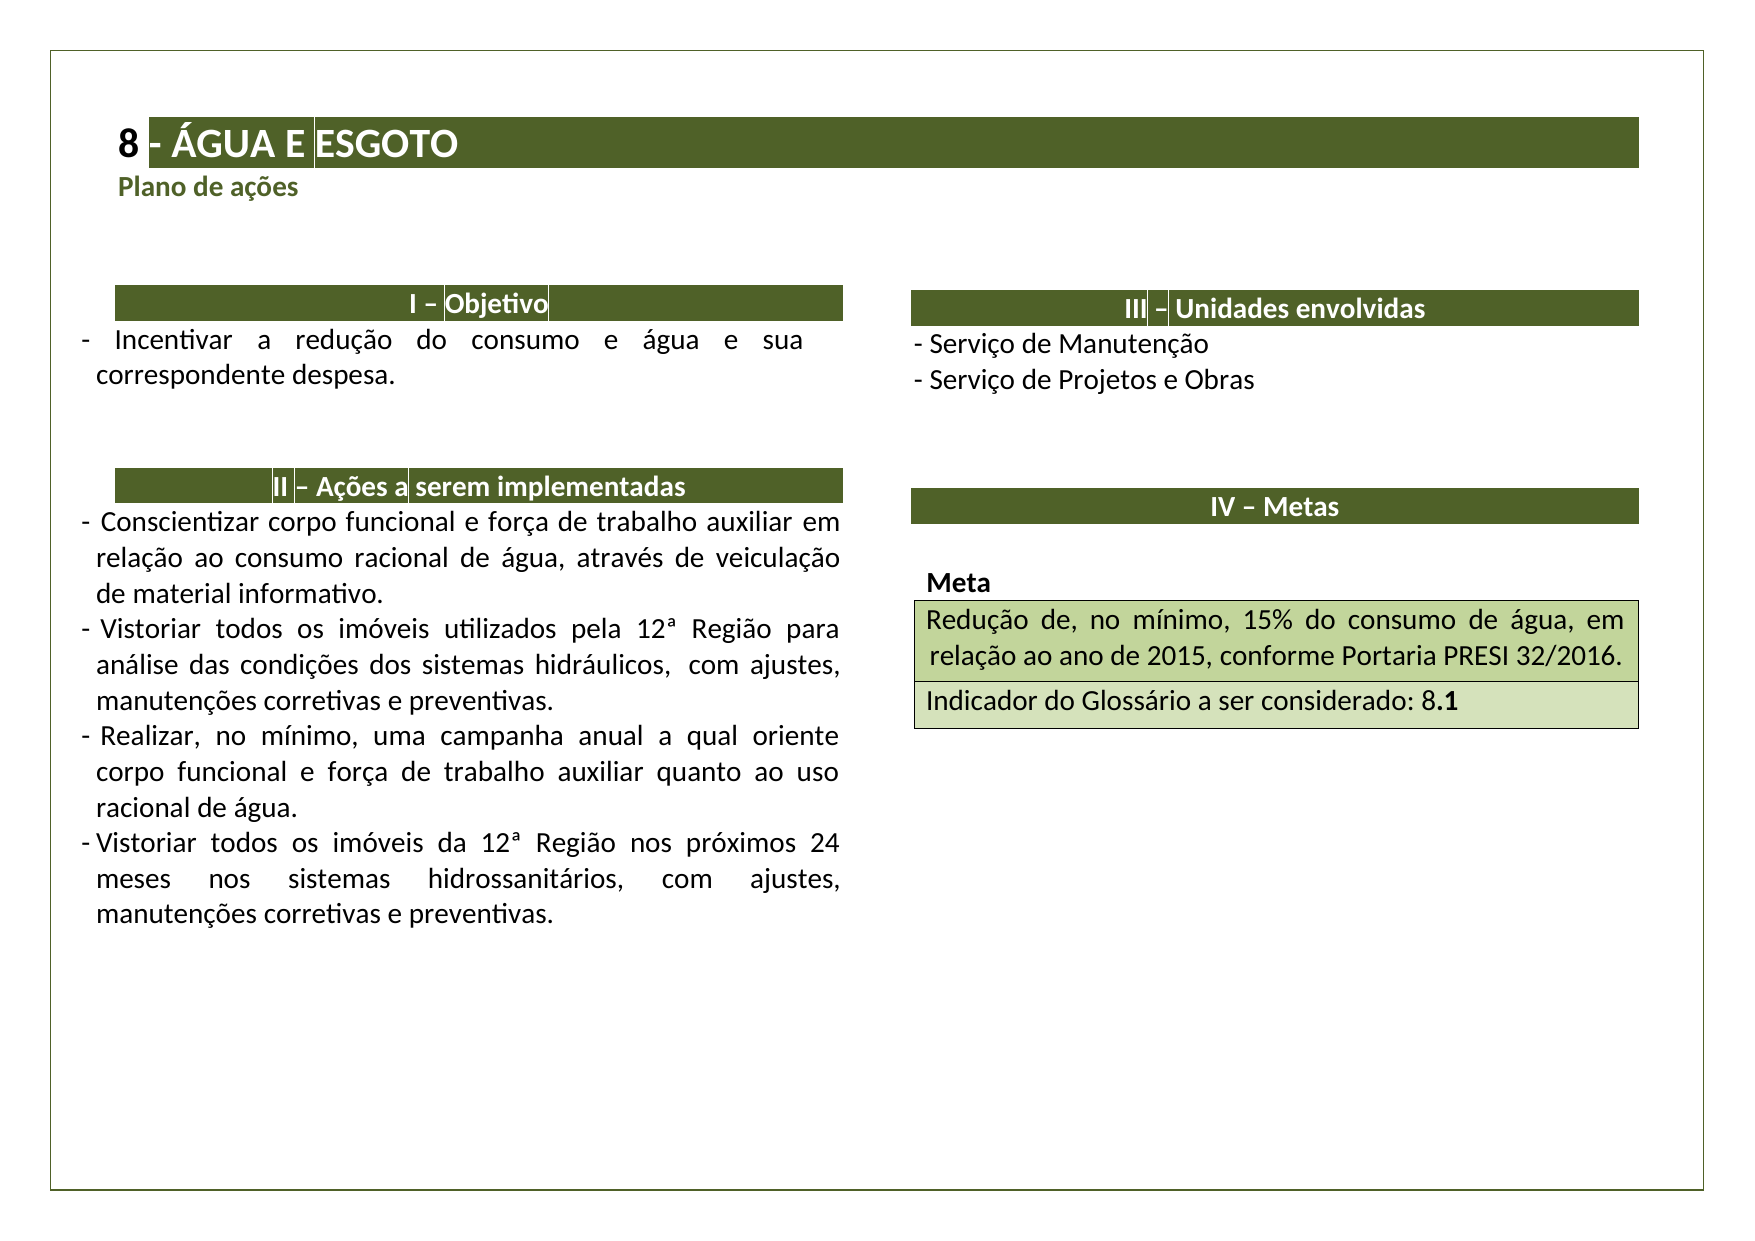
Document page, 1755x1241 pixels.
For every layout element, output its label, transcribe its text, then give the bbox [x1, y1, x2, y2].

table_header Meta [915, 570, 1638, 600]
text I – Objetivo [115, 285, 847, 321]
list Serviço de Manutenção [914, 326, 1664, 361]
list Conscientizar corpo funcional e força de trabalho auxiliar em relação ao consumo racional de água, através de veiculação de material informativo. [81, 503, 840, 610]
list - ÁGUA E ESGOTO [118, 117, 1664, 168]
subtitle II – Ações a serem implementadas [115, 468, 847, 503]
list Vistoriar todos os imóveis da 12ª Região nos próximos 24 meses nos sistemas hidrossanitários, com ajustes, manutenções corretivas e preventivas. [81, 824, 841, 931]
text IV – Metas [911, 488, 1664, 524]
subtitle III – Unidades envolvidas [911, 290, 1664, 326]
list Vistoriar todos os imóveis utilizados pela 12ª Região para análise das condições dos sistemas hidráulicos, com ajustes, manutenções corretivas e preventivas. [81, 611, 841, 717]
list Realizar, no mínimo, uma campanha anual a qual oriente corpo funcional e força de trabalho auxiliar quanto ao uso racional de água. [81, 717, 840, 824]
list Incentivar a redução do consumo e água e sua correspondente despesa. [81, 321, 840, 392]
table_cell Redução de, no mínimo, 15% do consumo de água, em relação ao ano de 2015, conforme Portaria PRESI 32/2016. [915, 601, 1638, 681]
subtitle Plano de ações [118, 168, 1664, 204]
table_cell Indicador do Glossário a ser considerado: 8.1 [915, 682, 1638, 728]
list Serviço de Projetos e Obras [914, 361, 1664, 397]
